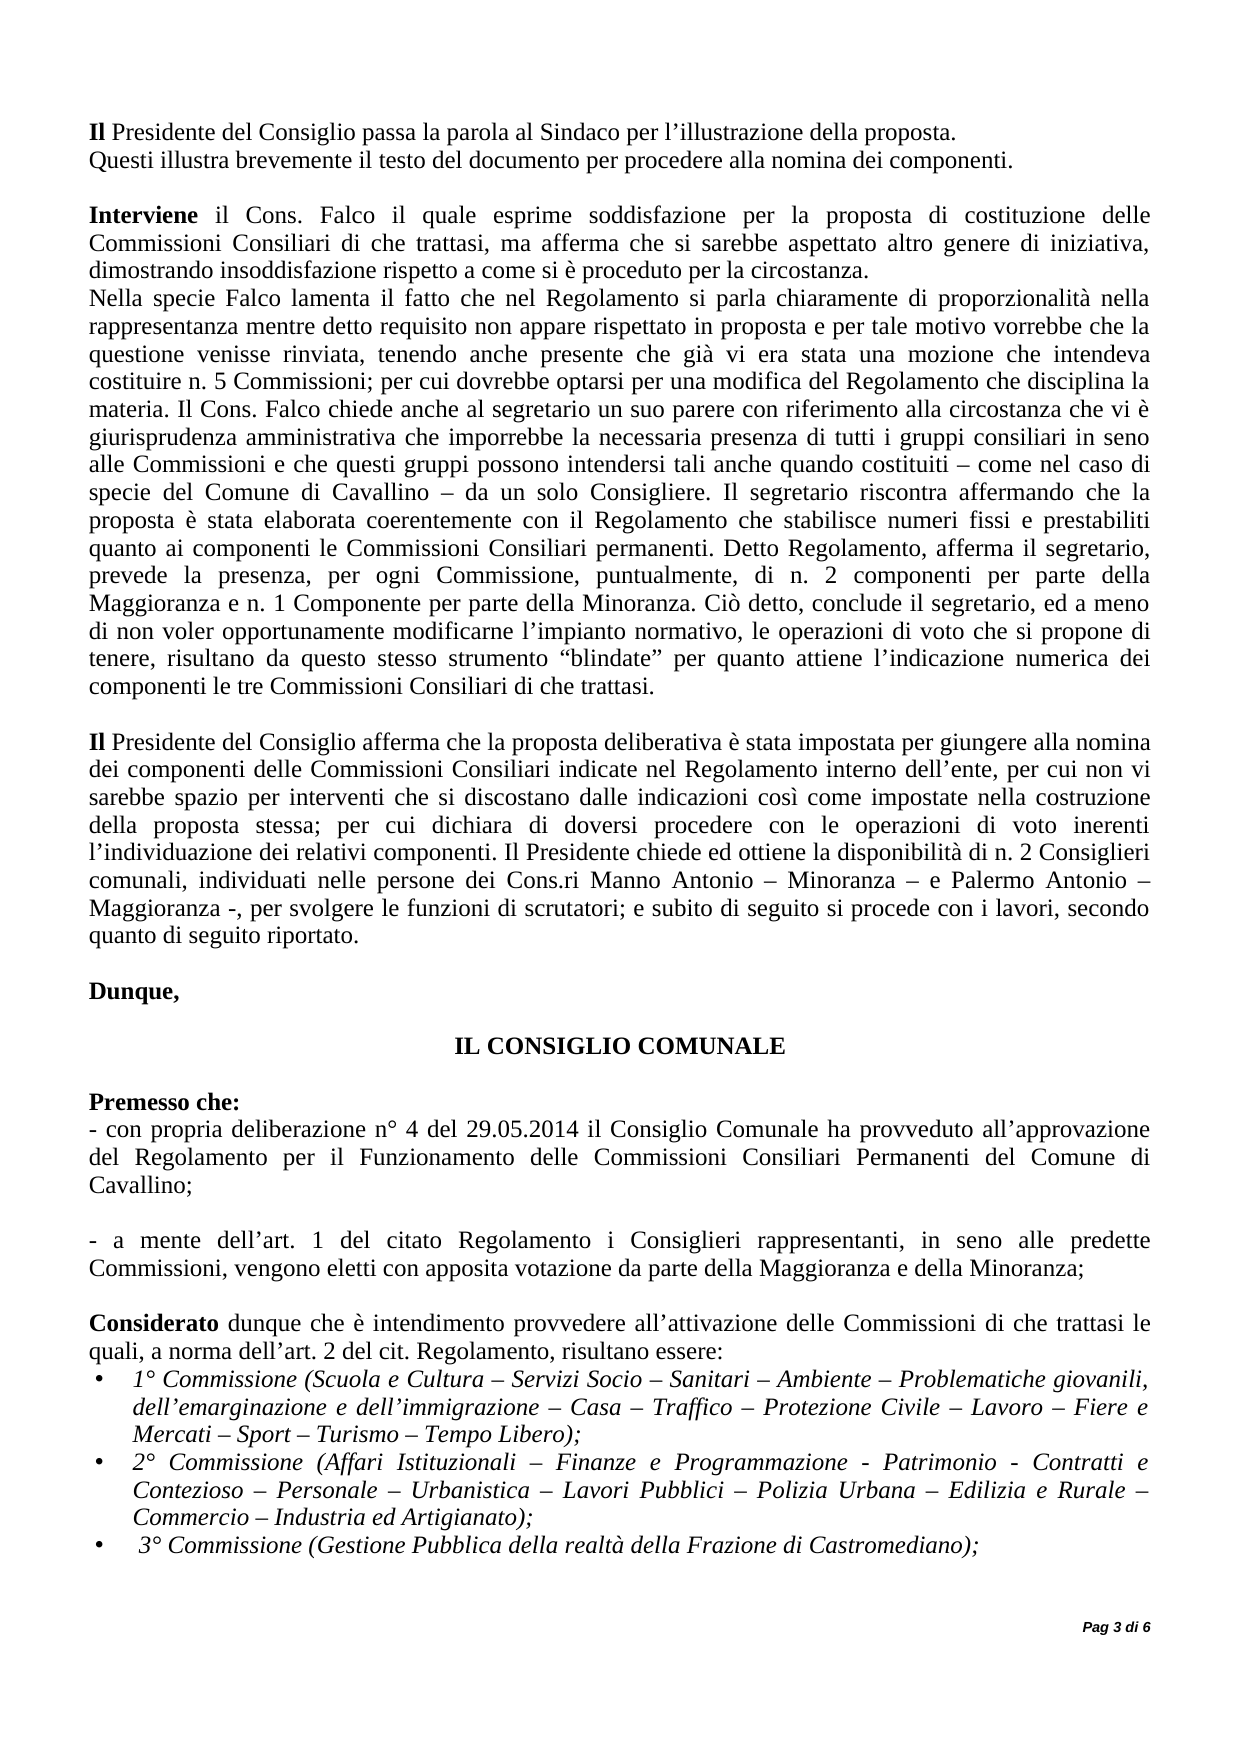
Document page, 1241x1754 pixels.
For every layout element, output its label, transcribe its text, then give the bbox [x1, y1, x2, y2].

list 3° Commissione (Gestione Pubblica della realtà della Frazione di Castromediano); [95, 1531, 1152, 1559]
list 2° Commissione (Affari Istituzionali – Finanze e Programmazione - Patrimonio - Contratti e Contezioso – Personale – Urbanistica – Lavori Pubblici – Polizia Urbana – Edilizia e Rurale – Commercio – Industria ed Artigianato); [95, 1448, 1152, 1531]
text Premesso che: [88, 1088, 1152, 1116]
text Considerato dunque che è intendimento provvedere all’attivazione delle Commissioni di che trattasi le quali, a norma dell’art. 2 del cit. Regolamento, risultano essere: [88, 1309, 1152, 1365]
list 1° Commissione (Scuola e Cultura – Servizi Socio – Sanitari – Ambiente – Problematiche giovanili, dell’emarginazione e dell’immigrazione – Casa – Traffico – Protezione Civile – Lavoro – Fiere e Mercati – Sport – Turismo – Tempo Libero); [95, 1365, 1152, 1448]
text Questi illustra brevemente il testo del documento per procedere alla nomina dei componenti. [88, 146, 1152, 173]
text Dunque, [88, 977, 1152, 1005]
text IL CONSIGLIO COMUNALE [88, 1032, 1152, 1060]
text - a mente dell’art. 1 del citato Regolamento i Consiglieri rappresentanti, in seno alle predette Commissioni, vengono eletti con apposita votazione da parte della Maggioranza e della Minoranza; [88, 1226, 1152, 1282]
text Il Presidente del Consiglio afferma che la proposta deliberativa è stata impostata per giungere alla nomina dei componenti delle Commissioni Consiliari indicate nel Regolamento interno dell’ente, per cui non vi sarebbe spazio per interventi che si discostano dalle indicazioni così come impostate nella costruzione della proposta stessa; per cui dichiara di doversi procedere con le operazioni di voto inerenti l’individuazione dei relativi componenti. Il Presidente chiede ed ottiene la disponibilità di n. 2 Consiglieri comunali, individuati nelle persone dei Cons.ri Manno Antonio – Minoranza – e Palermo Antonio – Maggioranza -, per svolgere le funzioni di scrutatori; e subito di seguito si procede con i lavori, secondo quanto di seguito riportato. [88, 728, 1152, 949]
text Interviene il Cons. Falco il quale esprime soddisfazione per la proposta di costituzione delle Commissioni Consiliari di che trattasi, ma afferma che si sarebbe aspettato altro genere di iniziativa, dimostrando insoddisfazione rispetto a come si è proceduto per la circostanza. [88, 201, 1152, 284]
text Il Presidente del Consiglio passa la parola al Sindaco per l’illustrazione della proposta. [88, 118, 1152, 146]
text - con propria deliberazione n° 4 del 29.05.2014 il Consiglio Comunale ha provveduto all’approvazione del Regolamento per il Funzionamento delle Commissioni Consiliari Permanenti del Comune di Cavallino; [88, 1116, 1152, 1199]
text Nella specie Falco lamenta il fatto che nel Regolamento si parla chiaramente di proporzionalità nella rappresentanza mentre detto requisito non appare rispettato in proposta e per tale motivo vorrebbe che la questione venisse rinviata, tenendo anche presente che già vi era stata una mozione che intendeva costituire n. 5 Commissioni; per cui dovrebbe optarsi per una modifica del Regolamento che disciplina la materia. Il Cons. Falco chiede anche al segretario un suo parere con riferimento alla circostanza che vi è giurisprudenza amministrativa che imporrebbe la necessaria presenza di tutti i gruppi consiliari in seno alle Commissioni e che questi gruppi possono intendersi tali anche quando costituiti – come nel caso di specie del Comune di Cavallino – da un solo Consigliere. Il segretario riscontra affermando che la proposta è stata elaborata coerentemente con il Regolamento che stabilisce numeri fissi e prestabiliti quanto ai componenti le Commissioni Consiliari permanenti. Detto Regolamento, afferma il segretario, prevede la presenza, per ogni Commissione, puntualmente, di n. 2 componenti per parte della Maggioranza e n. 1 Componente per parte della Minoranza. Ciò detto, conclude il segretario, ed a meno di non voler opportunamente modificarne l’impianto normativo, le operazioni di voto che si propone di tenere, risultano da questo stesso strumento “blindate” per quanto attiene l’indicazione numerica dei componenti le tre Commissioni Consiliari di che trattasi. [88, 284, 1152, 700]
